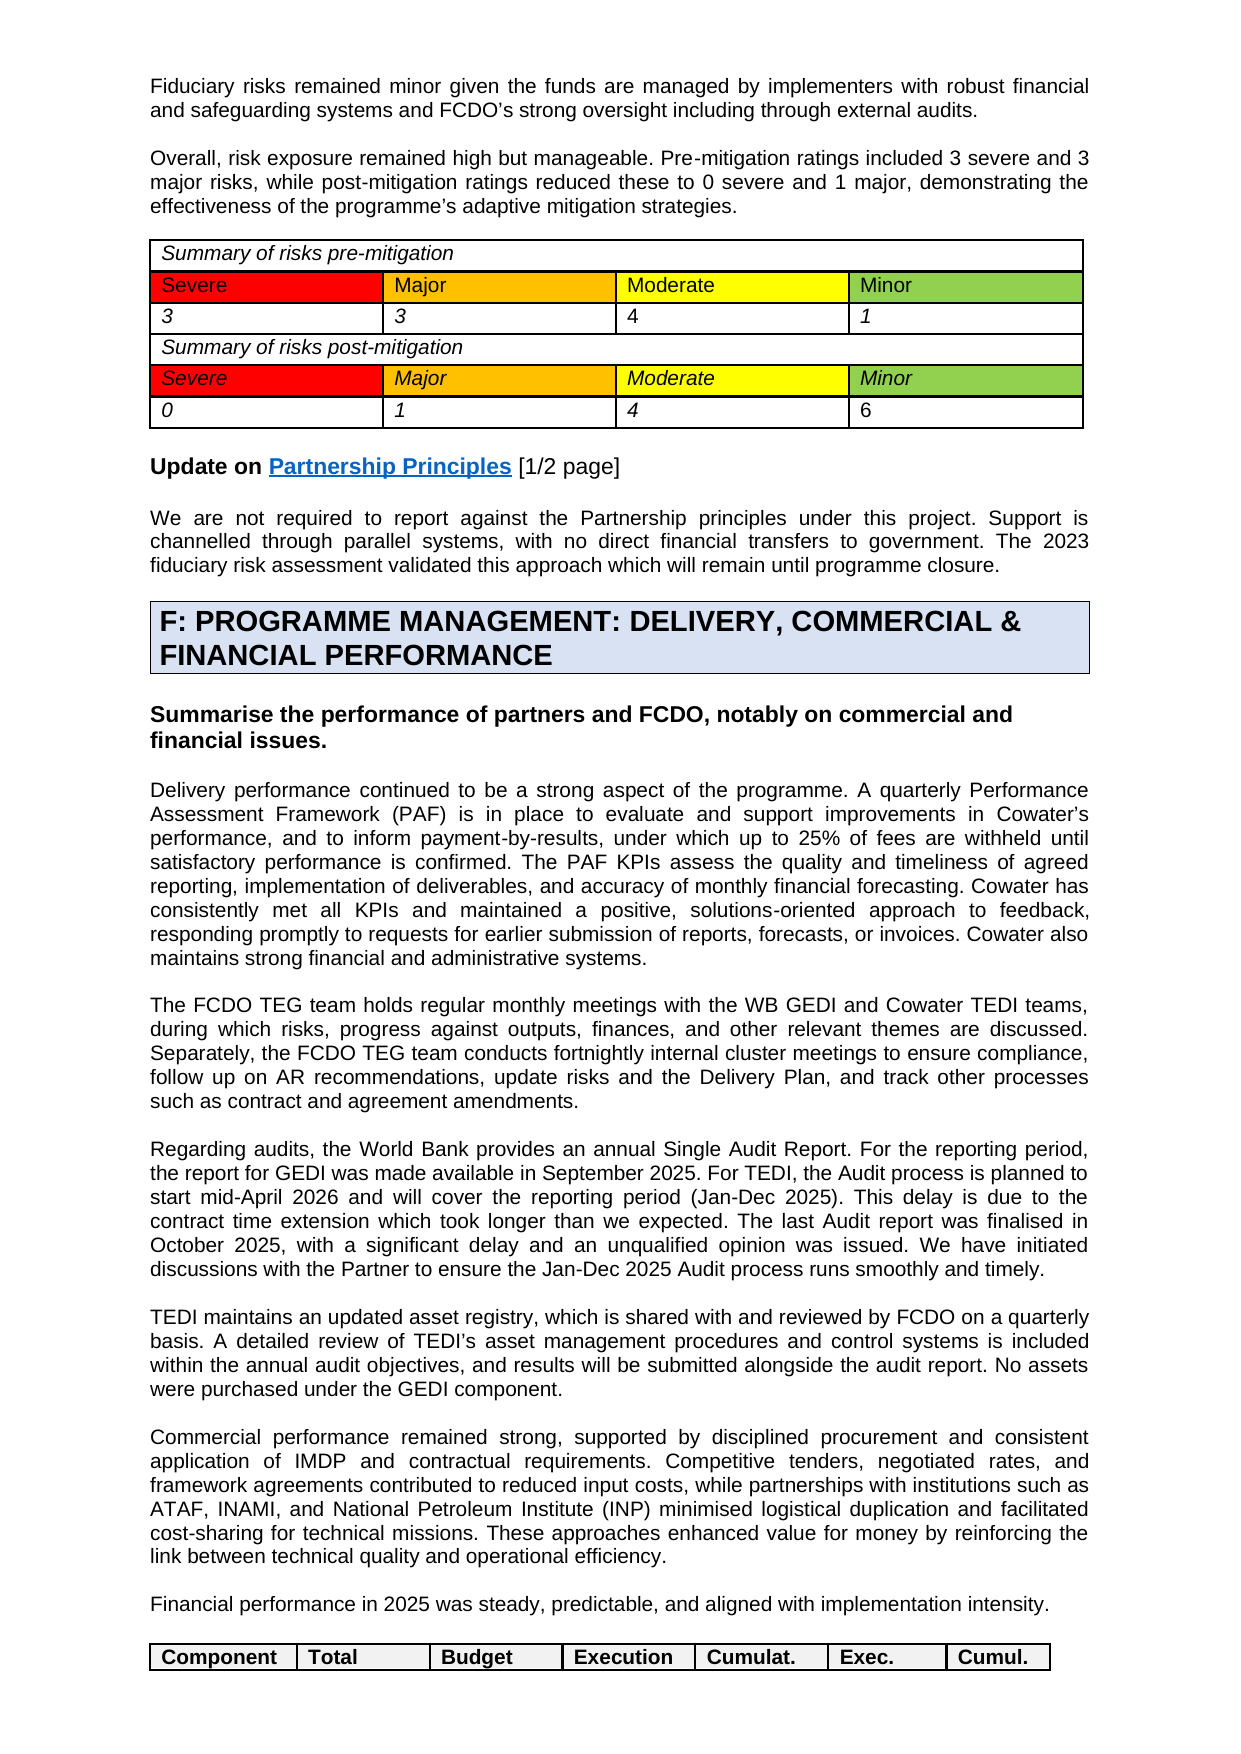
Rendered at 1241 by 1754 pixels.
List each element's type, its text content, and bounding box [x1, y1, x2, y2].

text We are not required to report against the Partnership principles under this project. Support is channelled through parallel systems, with no direct financial transfers to government. The 2023 fiduciary risk assessment validated this approach which will remain until programme closure. [150, 505, 1090, 577]
text Delivery performance continued to be a strong aspect of the programme. A quarterly Performance Assessment Framework (PAF) is in place to evaluate and support improvements in Cowater’s performance, and to inform payment‑by‑results, under which up to 25% of fees are withheld until satisfactory performance is confirmed. The PAF KPIs assess the quality and timeliness of agreed reporting, implementation of deliverables, and accuracy of monthly financial forecasting. Cowater has consistently met all KPIs and maintained a positive, solutions‑oriented approach to feedback, responding promptly to requests for earlier submission of reports, forecasts, or invoices. Cowater also maintains strong financial and administrative systems. [150, 778, 1090, 969]
table_cell Major [384, 366, 615, 395]
text Commercial performance remained strong, supported by disciplined procurement and consistent application of IMDP and contractual requirements. Competitive tenders, negotiated rates, and framework agreements contributed to reduced input costs, while partnerships with institutions such as ATAF, INAMI, and National Petroleum Institute (INP) minimised logistical duplication and facilitated cost‑sharing for technical missions. These approaches enhanced value for money by reinforcing the link between technical quality and operational efficiency. [150, 1424, 1090, 1568]
table_header Total [298, 1645, 429, 1668]
table_cell 3 [384, 304, 615, 333]
text The FCDO TEG team holds regular monthly meetings with the WB GEDI and Cowater TEDI teams, during which risks, progress against outputs, finances, and other relevant themes are discussed. Separately, the FCDO TEG team conducts fortnightly internal cluster meetings to ensure compliance, follow up on AR recommendations, update risks and the Delivery Plan, and track other processes such as contract and agreement amendments. [150, 993, 1090, 1113]
table_cell 6 [850, 398, 1082, 427]
table_cell 4 [617, 398, 848, 427]
table_cell Severe [151, 366, 382, 395]
text Update on Partnership Principles [1/2 page] [150, 453, 1090, 479]
table_header Exec. [829, 1645, 945, 1668]
table_cell 0 [151, 398, 382, 427]
table_header Summary of risks pre-mitigation [151, 241, 1082, 270]
table_cell 1 [384, 398, 615, 427]
text Regarding audits, the World Bank provides an annual Single Audit Report. For the reporting period, the report for GEDI was made available in September 2025. For TEDI, the Audit process is planned to start mid-April 2026 and will cover the reporting period (Jan-Dec 2025). This delay is due to the contract time extension which took longer than we expected. The last Audit report was finalised in October 2025, with a significant delay and an unqualified opinion was issued. We have initiated discussions with the Partner to ensure the Jan-Dec 2025 Audit process runs smoothly and timely. [150, 1137, 1090, 1281]
table_cell 4 [617, 304, 848, 333]
table_cell 3 [151, 304, 382, 333]
table_header Cumulat. [696, 1645, 827, 1668]
table_header Execution [564, 1645, 694, 1668]
table_header Budget [431, 1645, 561, 1668]
table_cell Severe [151, 273, 382, 302]
table_cell Minor [850, 366, 1082, 395]
table_cell 1 [850, 304, 1082, 333]
table_cell Summary of risks post-mitigation [151, 335, 1082, 364]
table_cell Moderate [617, 273, 848, 302]
text Summarise the performance of partners and FCDO, notably on commercial and financial issues. [150, 701, 1090, 754]
table_cell Major [384, 273, 615, 302]
text F: PROGRAMME MANAGEMENT: DELIVERY, COMMERCIAL & FINANCIAL PERFORMANCE [151, 602, 1089, 673]
text Fiduciary risks remained minor given the funds are managed by implementers with robust financial and safeguarding systems and FCDO’s strong oversight including through external audits. [150, 74, 1090, 122]
text Overall, risk exposure remained high but manageable. Pre‑mitigation ratings included 3 severe and 3 major risks, while post‑mitigation ratings reduced these to 0 severe and 1 major, demonstrating the effectiveness of the programme’s adaptive mitigation strategies. [150, 146, 1090, 218]
table_cell Moderate [617, 366, 848, 395]
text TEDI maintains an updated asset registry, which is shared with and reviewed by FCDO on a quarterly basis. A detailed review of TEDI’s asset management procedures and control systems is included within the annual audit objectives, and results will be submitted alongside the audit report. No assets were purchased under the GEDI component. [150, 1305, 1090, 1401]
table_header Cumul. [948, 1645, 1049, 1668]
text Financial performance in 2025 was steady, predictable, and aligned with implementation intensity. [150, 1592, 1090, 1616]
table_cell Minor [850, 273, 1082, 302]
table_header Component [151, 1645, 296, 1668]
